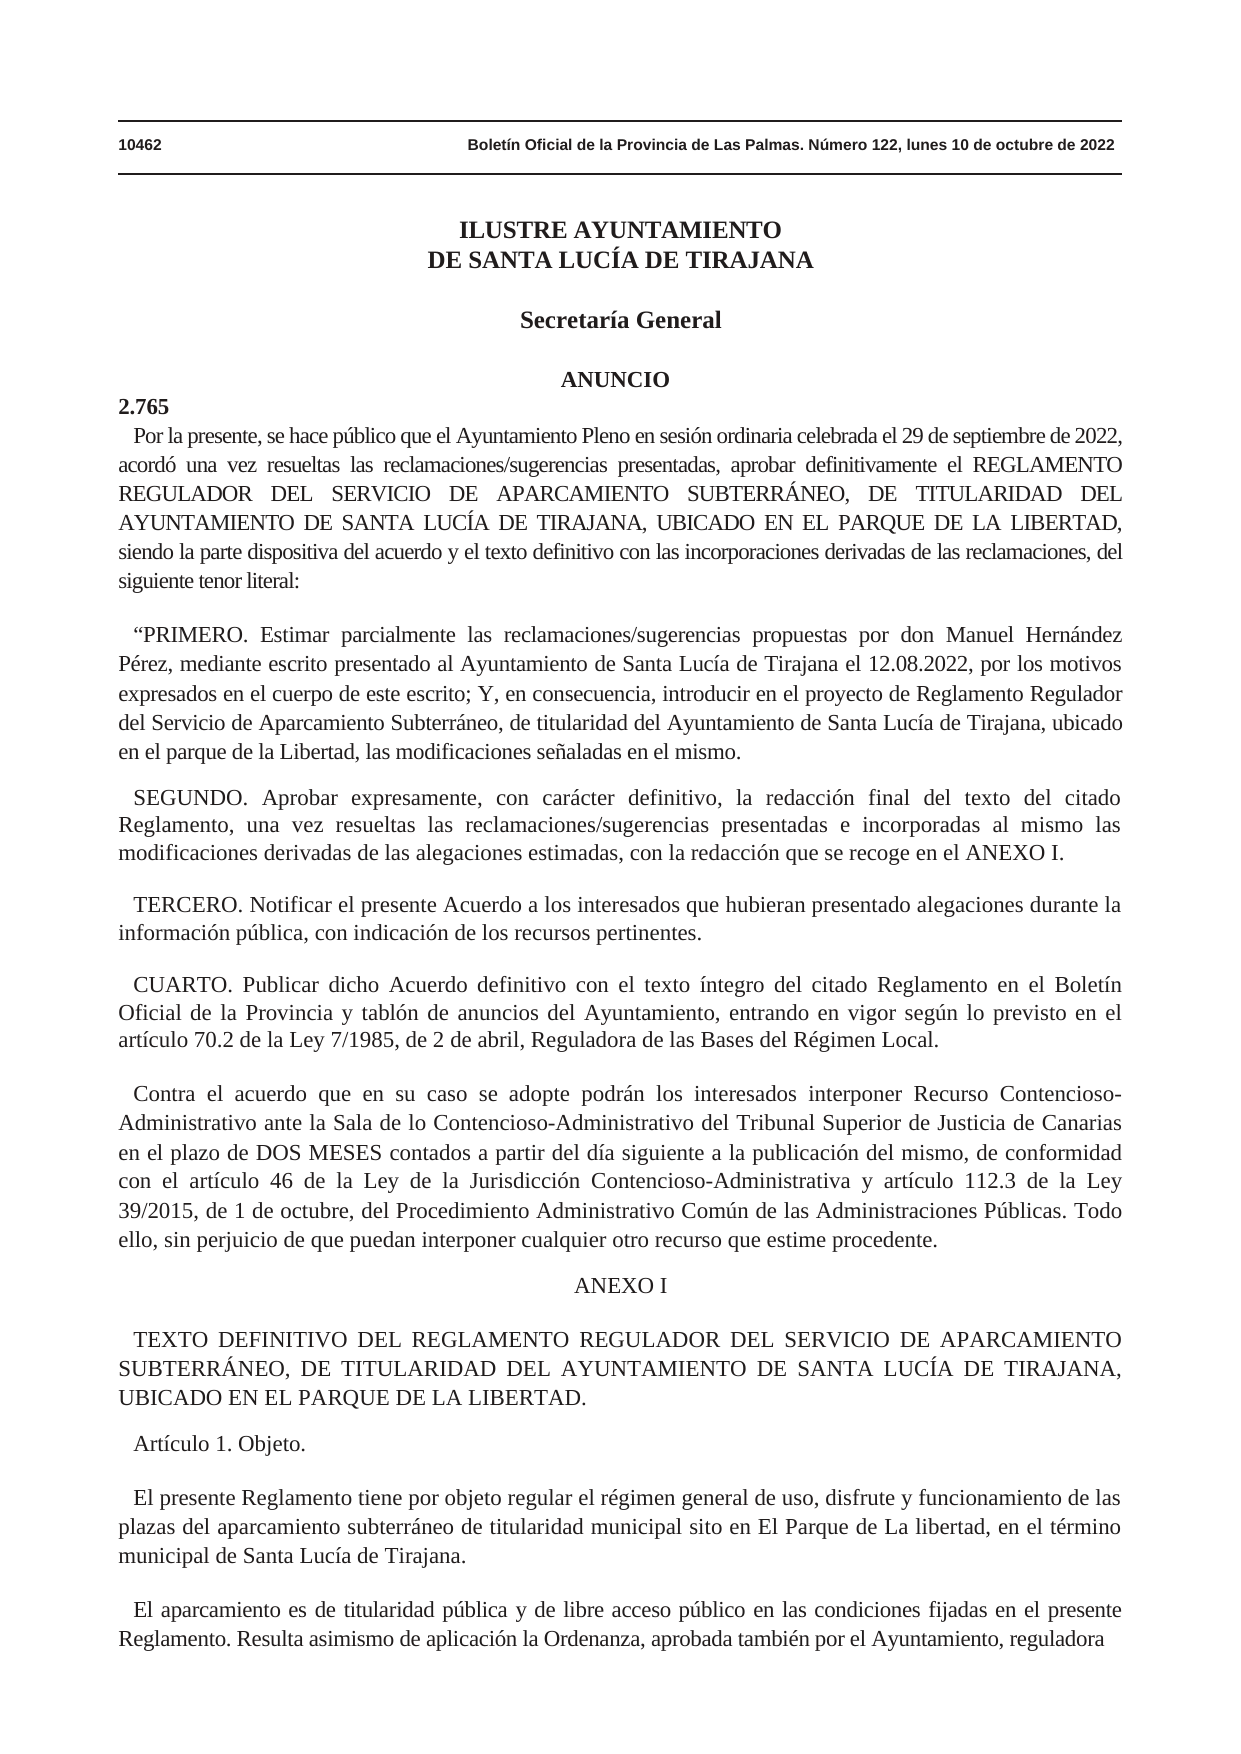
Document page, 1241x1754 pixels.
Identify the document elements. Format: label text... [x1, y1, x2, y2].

text SEGUNDO. Aprobar expresamente, con carácter definitivo, la redacción final del texto del citado Reglamento, una vez resueltas las reclamaciones/sugerencias presentadas e incorporadas al mismo las modificaciones derivadas de las alegaciones estimadas, con la redacción que se recoge en el ANEXO I. [118, 783, 1123, 865]
text ILUSTRE AYUNTAMIENTO [118, 216, 1123, 244]
text Artículo 1. Objeto. [133, 1431, 1123, 1457]
text ANEXO I [118, 1273, 1123, 1298]
text TERCERO. Notificar el presente Acuerdo a los interesados que hubieran presentado alegaciones durante la información pública, con indicación de los recursos pertinentes. [118, 890, 1123, 945]
text “PRIMERO. Estimar parcialmente las reclamaciones/sugerencias propuestas por don Manuel Hernández Pérez, mediante escrito presentado al Ayuntamiento de Santa Lucía de Tirajana el 12.08.2022, por los motivos expresados en el cuerpo de este escrito; Y, en consecuencia, introducir en el proyecto de Reglamento Regulador del Servicio de Aparcamiento Subterráneo, de titularidad del Ayuntamiento de Santa Lucía de Tirajana, ubicado en el parque de la Libertad, las modificaciones señaladas en el mismo. [118, 619, 1123, 765]
text Por la presente, se hace público que el Ayuntamiento Pleno en sesión ordinaria celebrada el 29 de septiembre de 2022, acordó una vez resueltas las reclamaciones/sugerencias presentadas, aprobar definitivamente el REGLAMENTO REGULADOR DEL SERVICIO DE APARCAMIENTO SUBTERRÁNEO, DE TITULARIDAD DEL AYUNTAMIENTO DE SANTA LUCÍA DE TIRAJANA, UBICADO EN EL PARQUE DE LA LIBERTAD, siendo la parte dispositiva del acuerdo y el texto definitivo con las incorporaciones derivadas de las reclamaciones, del siguiente tenor literal: [118, 420, 1123, 594]
text 10462 Boletín Oficial de la Provincia de Las Palmas. Número 122, lunes 10 de octubre de 2022 [118, 136, 1123, 153]
text 2.765 [118, 394, 1123, 420]
text Contra el acuerdo que en su caso se adopte podrán los interesados interponer Recurso Contencioso-Administrativo ante la Sala de lo Contencioso-Administrativo del Tribunal Superior de Justicia de Canarias en el plazo de DOS MESES contados a partir del día siguiente a la publicación del mismo, de conformidad con el artículo 46 de la Ley de la Jurisdicción Contencioso-Administrativa y artículo 112.3 de la Ley 39/2015, de 1 de octubre, del Procedimiento Administrativo Común de las Administraciones Públicas. Todo ello, sin perjuicio de que puedan interponer cualquier otro recurso que estime procedente. [118, 1078, 1123, 1253]
text TEXTO DEFINITIVO DEL REGLAMENTO REGULADOR DEL SERVICIO DE APARCAMIENTO SUBTERRÁNEO, DE TITULARIDAD DEL AYUNTAMIENTO DE SANTA LUCÍA DE TIRAJANA, UBICADO EN EL PARQUE DE LA LIBERTAD. [118, 1324, 1123, 1411]
text CUARTO. Publicar dicho Acuerdo definitivo con el texto íntegro del citado Reglamento en el Boletín Oficial de la Provincia y tablón de anuncios del Ayuntamiento, entrando en vigor según lo previsto en el artículo 70.2 de la Ley 7/1985, de 2 de abril, Reguladora de las Bases del Régimen Local. [118, 970, 1123, 1053]
text ANUNCIO [561, 366, 1123, 393]
text El aparcamiento es de titularidad pública y de libre acceso público en las condiciones fijadas en el presente Reglamento. Resulta asimismo de aplicación la Ordenanza, aprobada también por el Ayuntamiento, reguladora [118, 1594, 1123, 1652]
text Secretaría General [118, 306, 1123, 334]
text El presente Reglamento tiene por objeto regular el régimen general de uso, disfrute y funcionamiento de las plazas del aparcamiento subterráneo de titularidad municipal sito en El Parque de La libertad, en el término municipal de Santa Lucía de Tirajana. [118, 1482, 1123, 1569]
text DE SANTA LUCÍA DE TIRAJANA [118, 244, 1123, 274]
